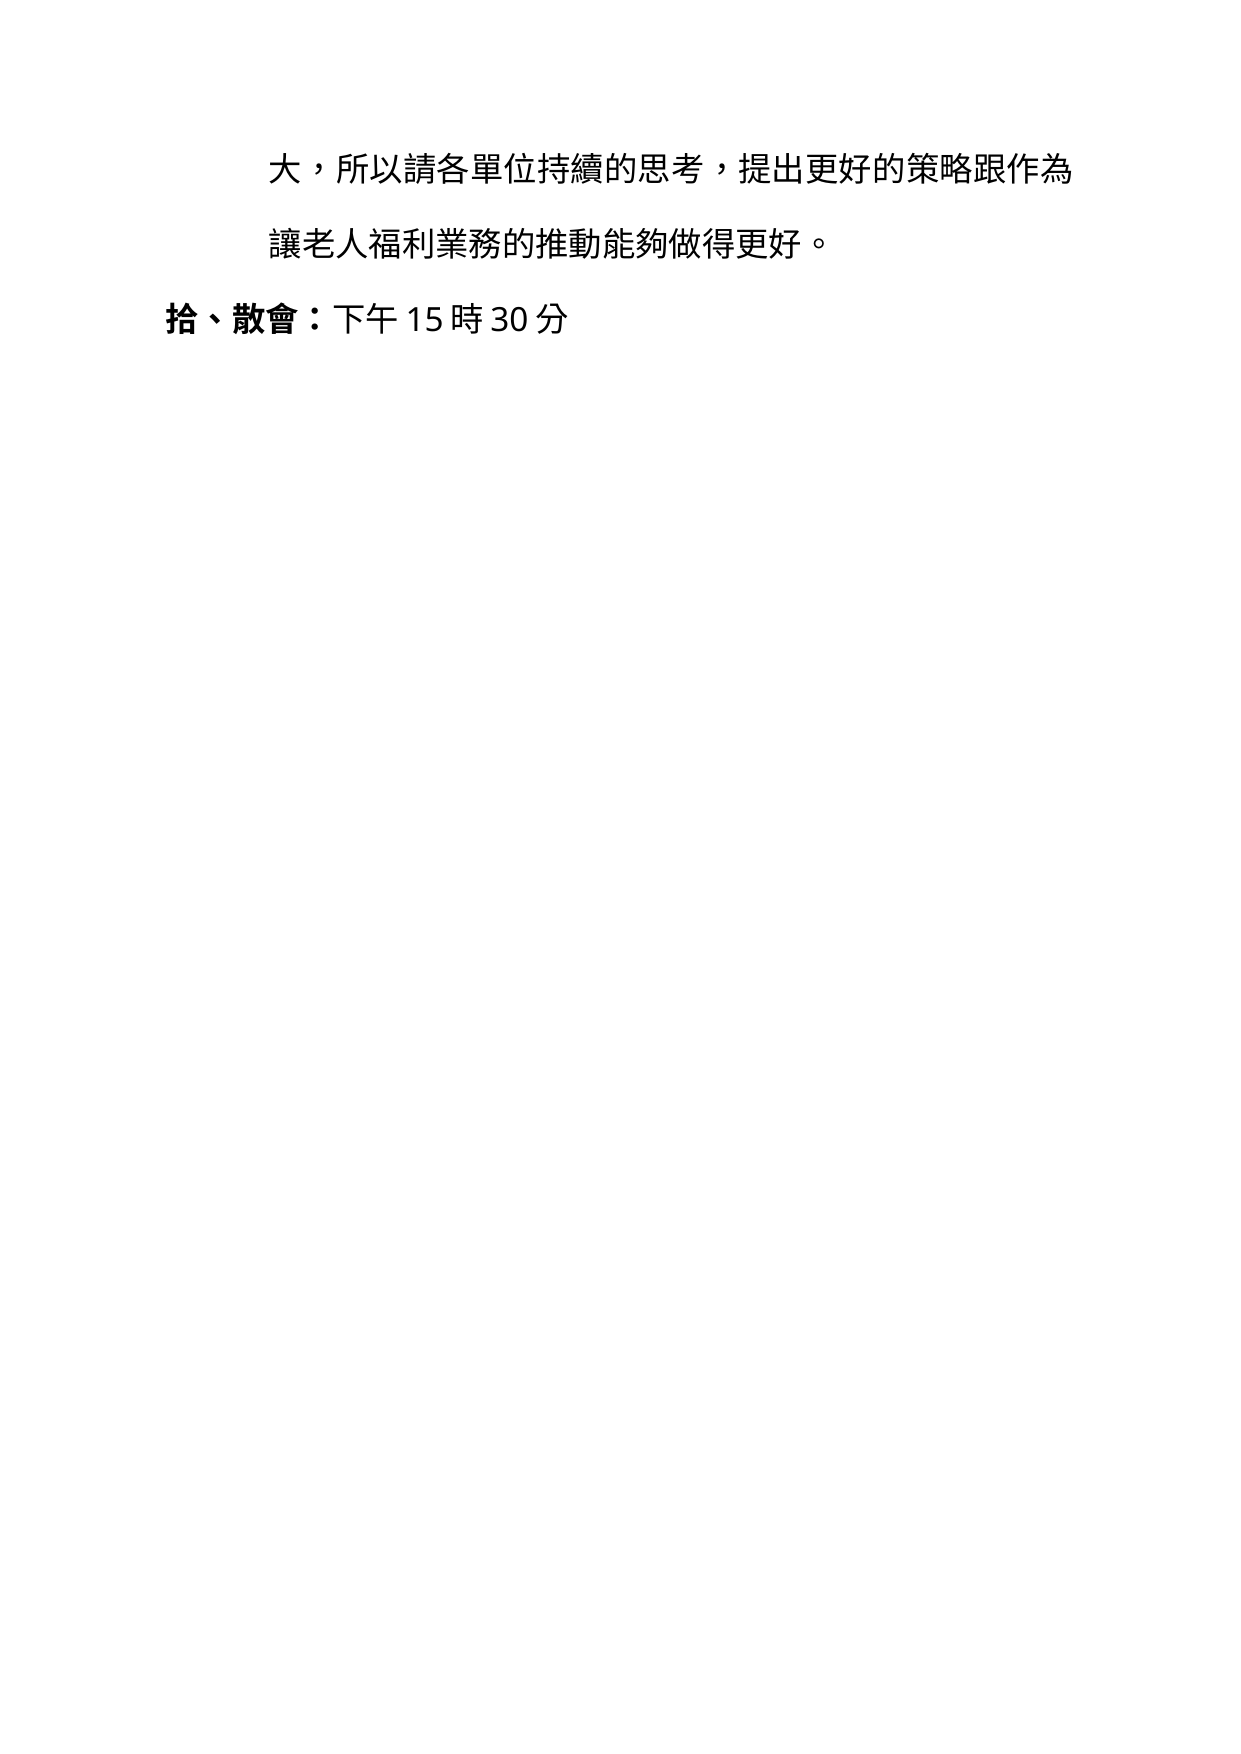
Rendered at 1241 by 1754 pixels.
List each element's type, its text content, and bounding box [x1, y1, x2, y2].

text 三、老人福利推動工作是持續的，且服務的量也會越來越大，所以請各單位持續的思考，提出更好的策略跟作為，讓老人福利業務的推動能夠做得更好。 [210, 130, 1075, 280]
text 拾、散會：下午15時30分 [165, 280, 1075, 355]
